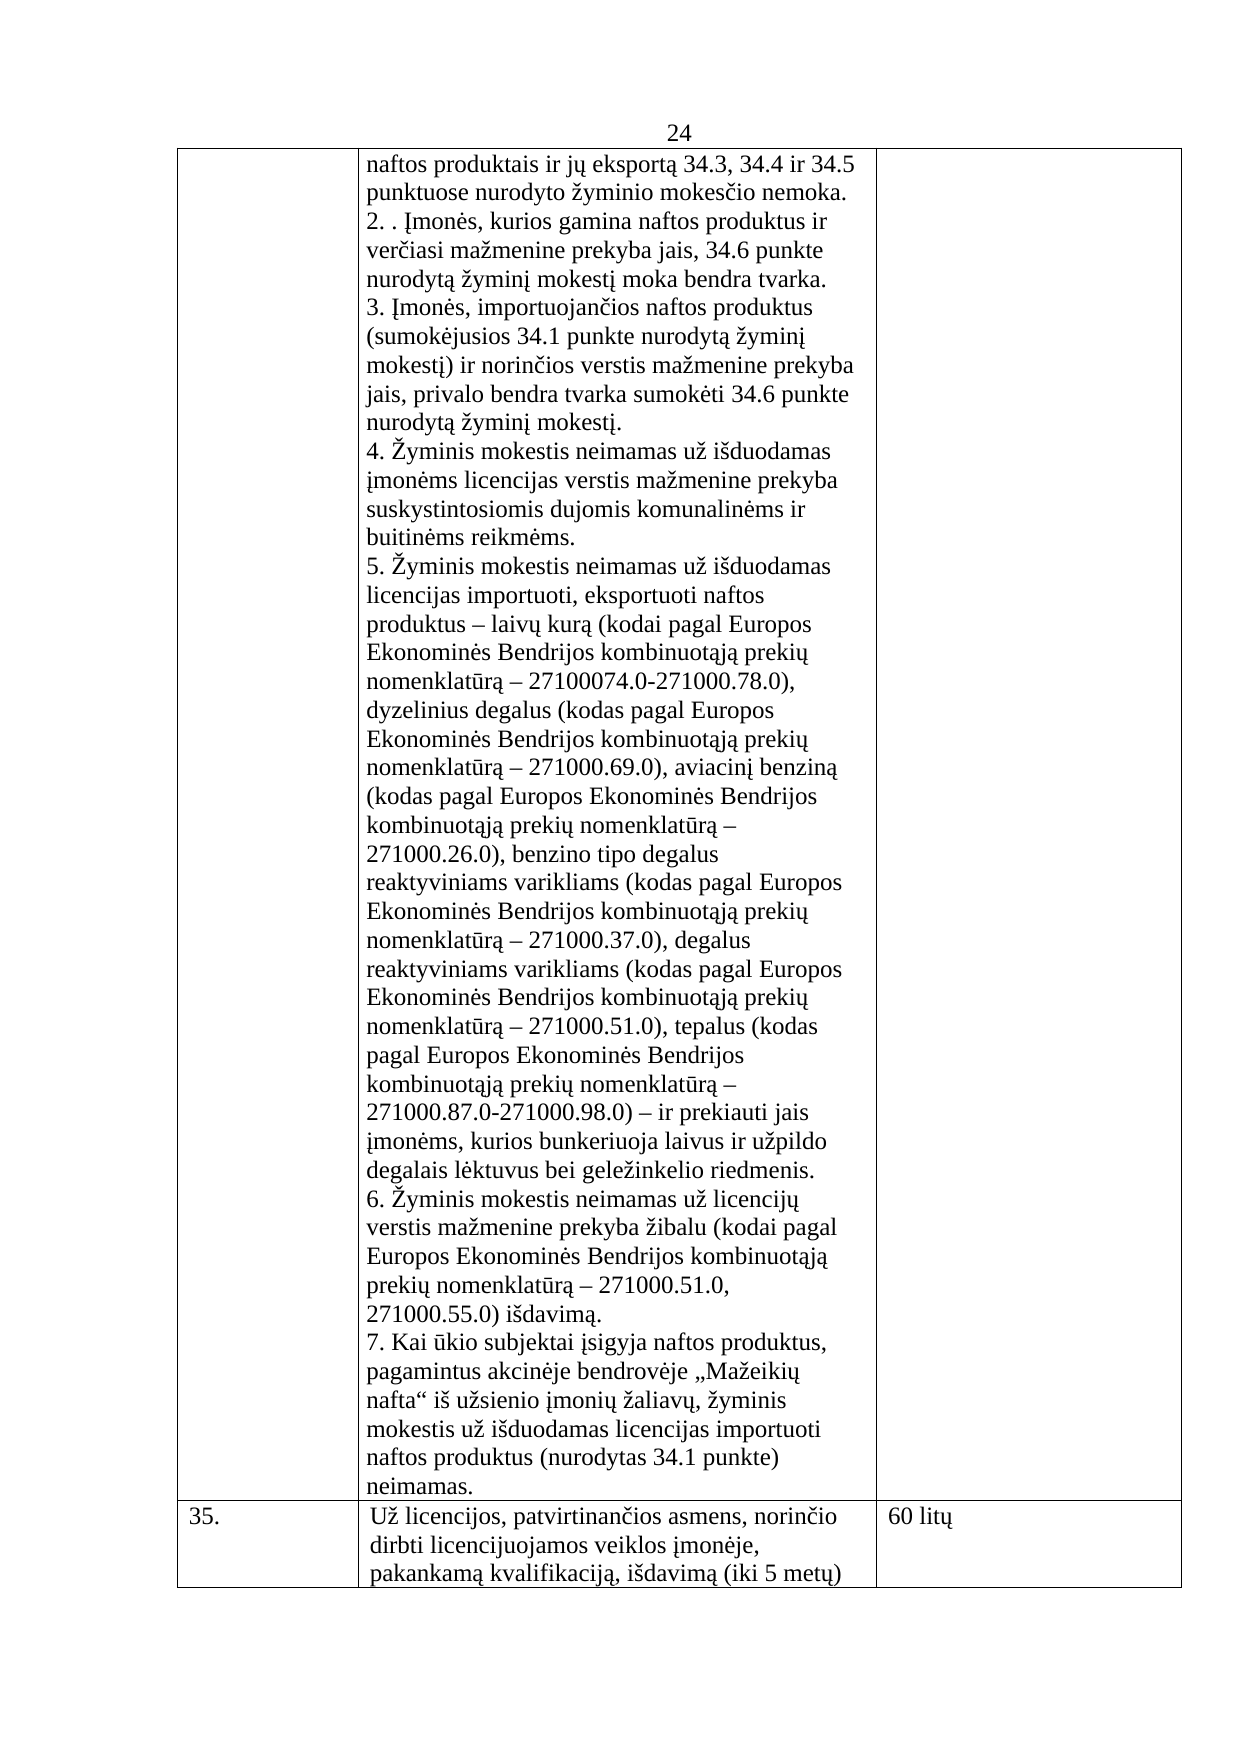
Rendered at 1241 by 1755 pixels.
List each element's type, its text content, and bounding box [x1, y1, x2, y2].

table_cell naftos produktais ir jų eksportą 34.3, 34.4 ir 34.5 punktuose nurodyto žyminio mokesčio nemoka. 2. . Įmonės, kurios gamina naftos produktus ir verčiasi mažmenine prekyba jais, 34.6 punkte nurodytą žyminį mokestį moka bendra tvarka. 3. Įmonės, importuojančios naftos produktus (sumokėjusios 34.1 punkte nurodytą žyminį mokestį) ir norinčios verstis mažmenine prekyba jais, privalo bendra tvarka sumokėti 34.6 punkte nurodytą žyminį mokestį. 4. Žyminis mokestis neimamas už išduodamas įmonėms licencijas verstis mažmenine prekyba suskystintosiomis dujomis komunalinėms ir buitinėms reikmėms. 5. Žyminis mokestis neimamas už išduodamas licencijas importuoti, eksportuoti naftos produktus – laivų kurą (kodai pagal Europos Ekonominės Bendrijos kombinuotąją prekių nomenklatūrą – 27100074.0-271000.78.0), dyzelinius degalus (kodas pagal Europos Ekonominės Bendrijos kombinuotąją prekių nomenklatūrą – 271000.69.0), aviacinį benziną (kodas pagal Europos Ekonominės Bendrijos kombinuotąją prekių nomenklatūrą – 271000.26.0), benzino tipo degalus reaktyviniams varikliams (kodas pagal Europos Ekonominės Bendrijos kombinuotąją prekių nomenklatūrą – 271000.37.0), degalus reaktyviniams varikliams (kodas pagal Europos Ekonominės Bendrijos kombinuotąją prekių nomenklatūrą – 271000.51.0), tepalus (kodas pagal Europos Ekonominės Bendrijos kombinuotąją prekių nomenklatūrą – 271000.87.0-271000.98.0) – ir prekiauti jais įmonėms, kurios bunkeriuoja laivus ir užpildo degalais lėktuvus bei geležinkelio riedmenis. 6. Žyminis mokestis neimamas už licencijų verstis mažmenine prekyba žibalu (kodai pagal Europos Ekonominės Bendrijos kombinuotąją prekių nomenklatūrą – 271000.51.0, 271000.55.0) išdavimą. 7. Kai ūkio subjektai įsigyja naftos produktus, pagamintus akcinėje bendrovėje „Mažeikių nafta“ iš užsienio įmonių žaliavų, žyminis mokestis už išduodamas licencijas importuoti naftos produktus (nurodytas 34.1 punkte) neimamas. [359, 149, 876, 1500]
table_cell [877, 149, 1181, 1500]
table_cell [178, 149, 358, 1500]
table_cell Už licencijos, patvirtinančios asmens, norinčio dirbti licencijuojamos veiklos įmonėje, pakankamą kvalifikaciją, išdavimą (iki 5 metų) [359, 1501, 876, 1587]
table_cell 35. [178, 1501, 358, 1587]
table_cell 60 litų [877, 1501, 1181, 1587]
